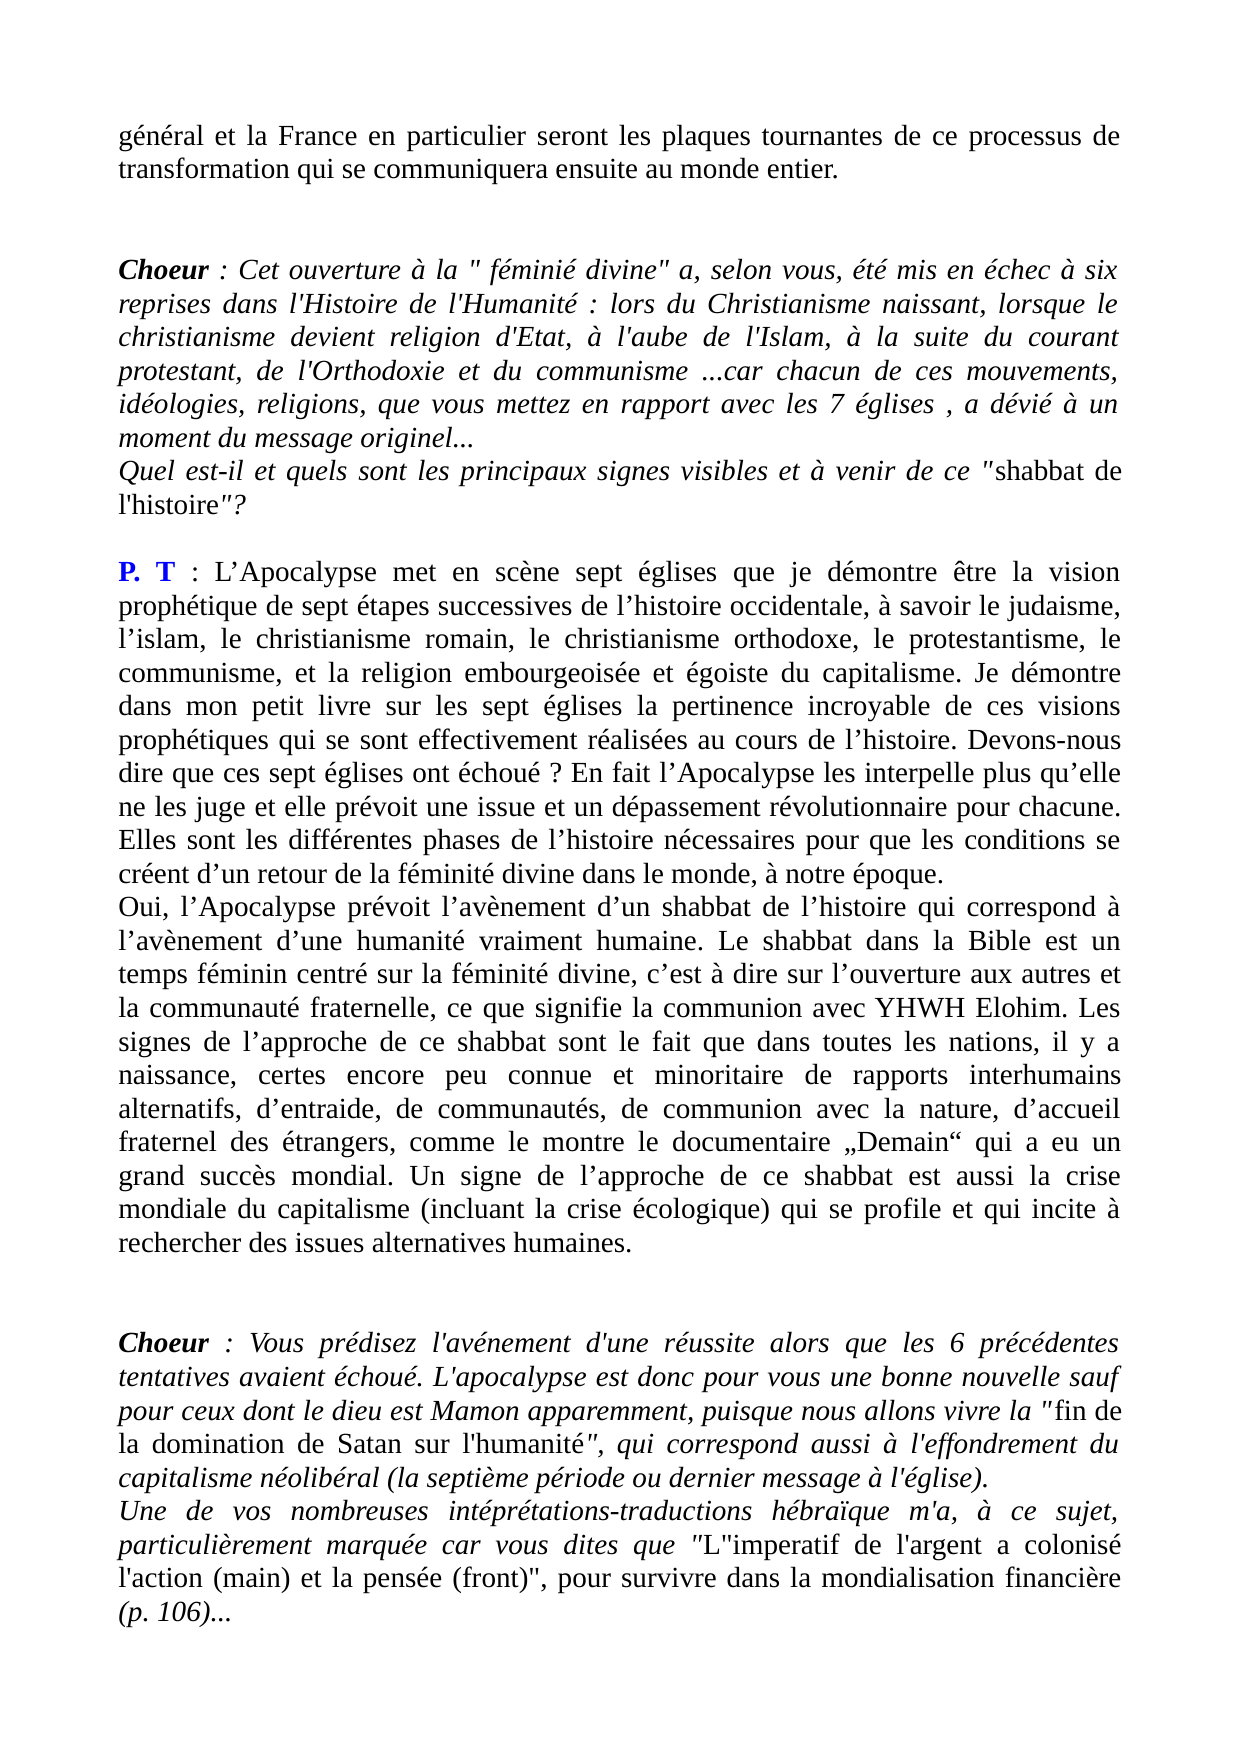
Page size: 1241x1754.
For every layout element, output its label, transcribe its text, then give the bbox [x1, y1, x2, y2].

text Oui, l’Apocalypse prévoit l’avènement d’un shabbat de l’histoire qui correspond à l’avènement d’une humanité vraiment humaine. Le shabbat dans la Bible est un temps féminin centré sur la féminité divine, c’est à dire sur l’ouverture aux autres et la communauté fraternelle, ce que signifie la communion avec YHWH Elohim. Les signes de l’approche de ce shabbat sont le fait que dans toutes les nations, il y a naissance, certes encore peu connue et minoritaire de rapports interhumains alternatifs, d’entraide, de communautés, de communion avec la nature, d’accueil fraternel des étrangers, comme le montre le documentaire „Demain“ qui a eu un grand succès mondial. Un signe de l’approche de ce shabbat est aussi la crise mondiale du capitalisme (incluant la crise écologique) qui se profile et qui incite à rechercher des issues alternatives humaines. [118, 889, 1122, 1258]
text P. T : L’Apocalypse met en scène sept églises que je démontre être la vision prophétique de sept étapes successives de l’histoire occidentale, à savoir le judaisme, l’islam, le christianisme romain, le christianisme orthodoxe, le protestantisme, le communisme, et la religion embourgeoisée et égoiste du capitalisme. Je démontre dans mon petit livre sur les sept églises la pertinence incroyable de ces visions prophétiques qui se sont effectivement réalisées au cours de l’histoire. Devons-nous dire que ces sept églises ont échoué ? En fait l’Apocalypse les interpelle plus qu’elle ne les juge et elle prévoit une issue et un dépassement révolutionnaire pour chacune. Elles sont les différentes phases de l’histoire nécessaires pour que les conditions se créent d’un retour de la féminité divine dans le monde, à notre époque. [118, 554, 1122, 889]
text Une de vos nombreuses intéprétations-traductions hébraïque m'a, à ce sujet, particulièrement marquée car vous dites que "L"imperatif de l'argent a colonisé l'action (main) et la pensée (front)", pour survivre dans la mondialisation financière (p. 106)... [118, 1493, 1122, 1627]
text Quel est-il et quels sont les principaux signes visibles et à venir de ce "shabbat de l'histoire"? [118, 453, 1122, 521]
text Choeur : Vous prédisez l'avénement d'une réussite alors que les 6 précédentes tentatives avaient échoué. L'apocalypse est donc pour vous une bonne nouvelle sauf pour ceux dont le dieu est Mamon apparemment, puisque nous allons vivre la "fin de la domination de Satan sur l'humanité", qui correspond aussi à l'effondrement du capitalisme néolibéral (la septième période ou dernier message à l'église). [118, 1326, 1122, 1493]
text général et la France en particulier seront les plaques tournantes de ce processus de transformation qui se communiquera ensuite au monde entier. [118, 118, 1122, 185]
text Choeur : Cet ouverture à la " féminié divine" a, selon vous, été mis en échec à six reprises dans l'Histoire de l'Humanité : lors du Christianisme naissant, lorsque le christianisme devient religion d'Etat, à l'aube de l'Islam, à la suite du courant protestant, de l'Orthodoxie et du communisme ...car chacun de ces mouvements, idéologies, religions, que vous mettez en rapport avec les 7 églises , a dévié à un moment du message originel... [118, 252, 1122, 453]
